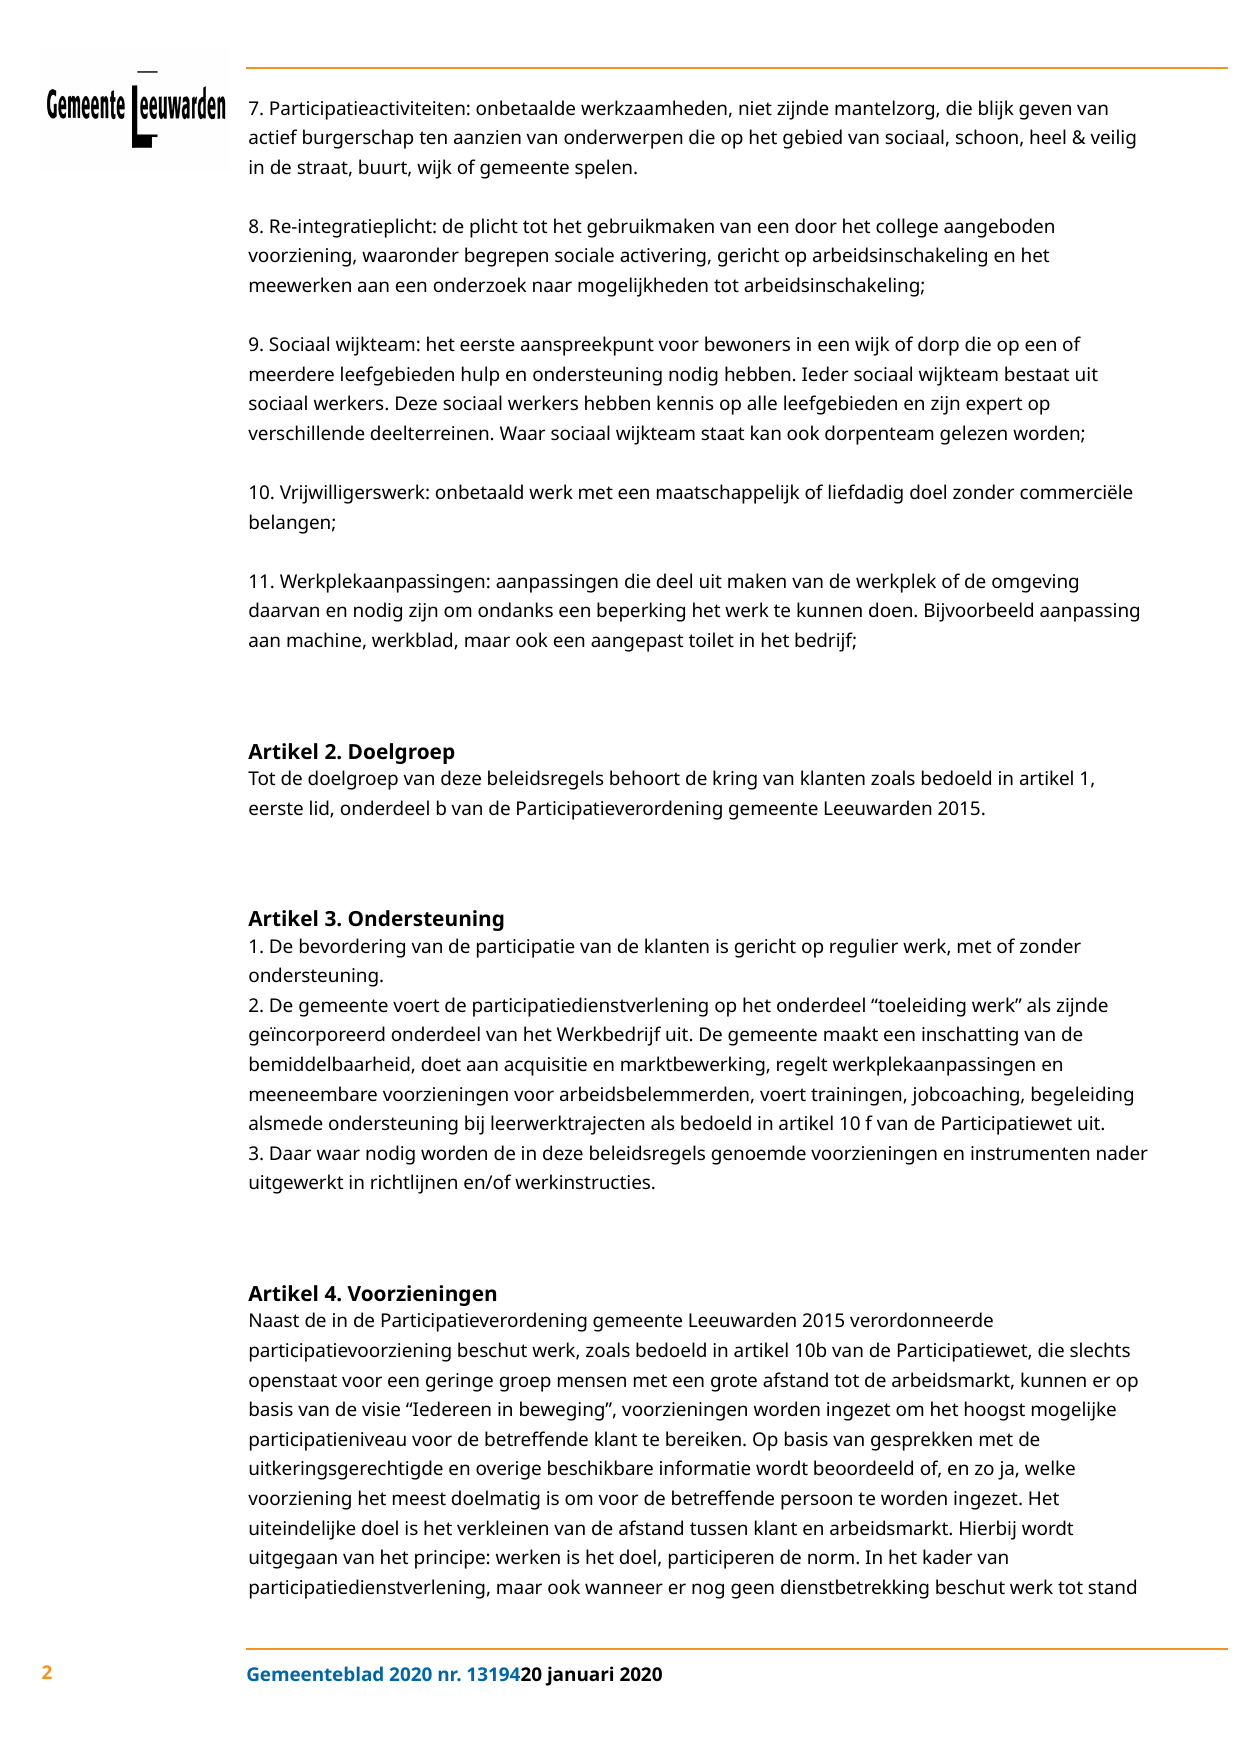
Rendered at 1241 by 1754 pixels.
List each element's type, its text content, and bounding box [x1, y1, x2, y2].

text 3. Daar waar nodig worden de in deze beleidsregels genoemde voorzieningen en instrumenten nader uitgewerkt in richtlijnen en/of werkinstructies. [248, 1140, 1152, 1195]
text 2. De gemeente voert de participatiedienstverlening op het onderdeel “toeleiding werk” als zijnde geïncorporeerd onderdeel van het Werkbedrijf uit. De gemeente maakt een inschatting van de bemiddelbaarheid, doet aan acquisitie en marktbewerking, regelt werkplekaanpassingen en meeneembare voorzieningen voor arbeidsbelemmerden, voert trainingen, jobcoaching, begeleiding alsmede ondersteuning bij leerwerktrajecten als bedoeld in artikel 10 f van de Participatiewet uit. [248, 992, 1152, 1136]
text Artikel 4. Voorzieningen [248, 1279, 1152, 1308]
text Tot de doelgroep van deze beleidsregels behoort de kring van klanten zoals bedoeld in artikel 1, eerste lid, onderdeel b van de Participatieverordening gemeente Leeuwarden 2015. [248, 765, 1152, 821]
text Naast de in de Participatieverordening gemeente Leeuwarden 2015 verordonneerde participatievoorziening beschut werk, zoals bedoeld in artikel 10b van de Participatiewet, die slechts openstaat voor een geringe groep mensen met een grote afstand tot de arbeidsmarkt, kunnen er op basis van de visie “Iedereen in beweging”, voorzieningen worden ingezet om het hoogst mogelijke participatieniveau voor de betreffende klant te bereiken. Op basis van gesprekken met de uitkeringsgerechtigde en overige beschikbare informatie wordt beoordeeld of, en zo ja, welke voorziening het meest doelmatig is om voor de betreffende persoon te worden ingezet. Het uiteindelijke doel is het verkleinen van de afstand tussen klant en arbeidsmarkt. Hierbij wordt uitgegaan van het principe: werken is het doel, participeren de norm. In het kader van participatiedienstverlening, maar ook wanneer er nog geen dienstbetrekking beschut werk tot stand [248, 1308, 1152, 1599]
text 10. Vrijwilligerswerk: onbetaald werk met een maatschappelijk of liefdadig doel zonder commerciële belangen; [248, 479, 1152, 535]
text 8. Re-integratieplicht: de plicht tot het gebruikmaken van een door het college aangeboden voorziening, waaronder begrepen sociale activering, gericht op arbeidsinschakeling en het meewerken aan een onderzoek naar mogelijkheden tot arbeidsinschakeling; [248, 213, 1152, 298]
text Artikel 2. Doelgroep [248, 737, 1152, 765]
text 9. Sociaal wijkteam: het eerste aanspreekpunt voor bewoners in een wijk of dorp die op een of meerdere leefgebieden hulp en ondersteuning nodig hebben. Ieder sociaal wijkteam bestaat uit sociaal werkers. Deze sociaal werkers hebben kennis op alle leefgebieden en zijn expert op verschillende deelterreinen. Waar sociaal wijkteam staat kan ook dorpenteam gelezen worden; [248, 331, 1152, 446]
text 11. Werkplekaanpassingen: aanpassingen die deel uit maken van de werkplek of de omgeving daarvan en nodig zijn om ondanks een beperking het werk te kunnen doen. Bijvoorbeeld aanpassing aan machine, werkblad, maar ook een aangepast toilet in het bedrijf; [248, 568, 1152, 653]
text Artikel 3. Ondersteuning [248, 904, 1152, 933]
text 7. Participatieactiviteiten: onbetaalde werkzaamheden, niet zijnde mantelzorg, die blijk geven van actief burgerschap ten aanzien van onderwerpen die op het gebied van sociaal, schoon, heel & veilig in de straat, buurt, wijk of gemeente spelen. [248, 95, 1152, 180]
picture [41, 47, 231, 172]
text 1. De bevordering van de participatie van de klanten is gericht op regulier werk, met of zonder ondersteuning. [248, 933, 1152, 988]
